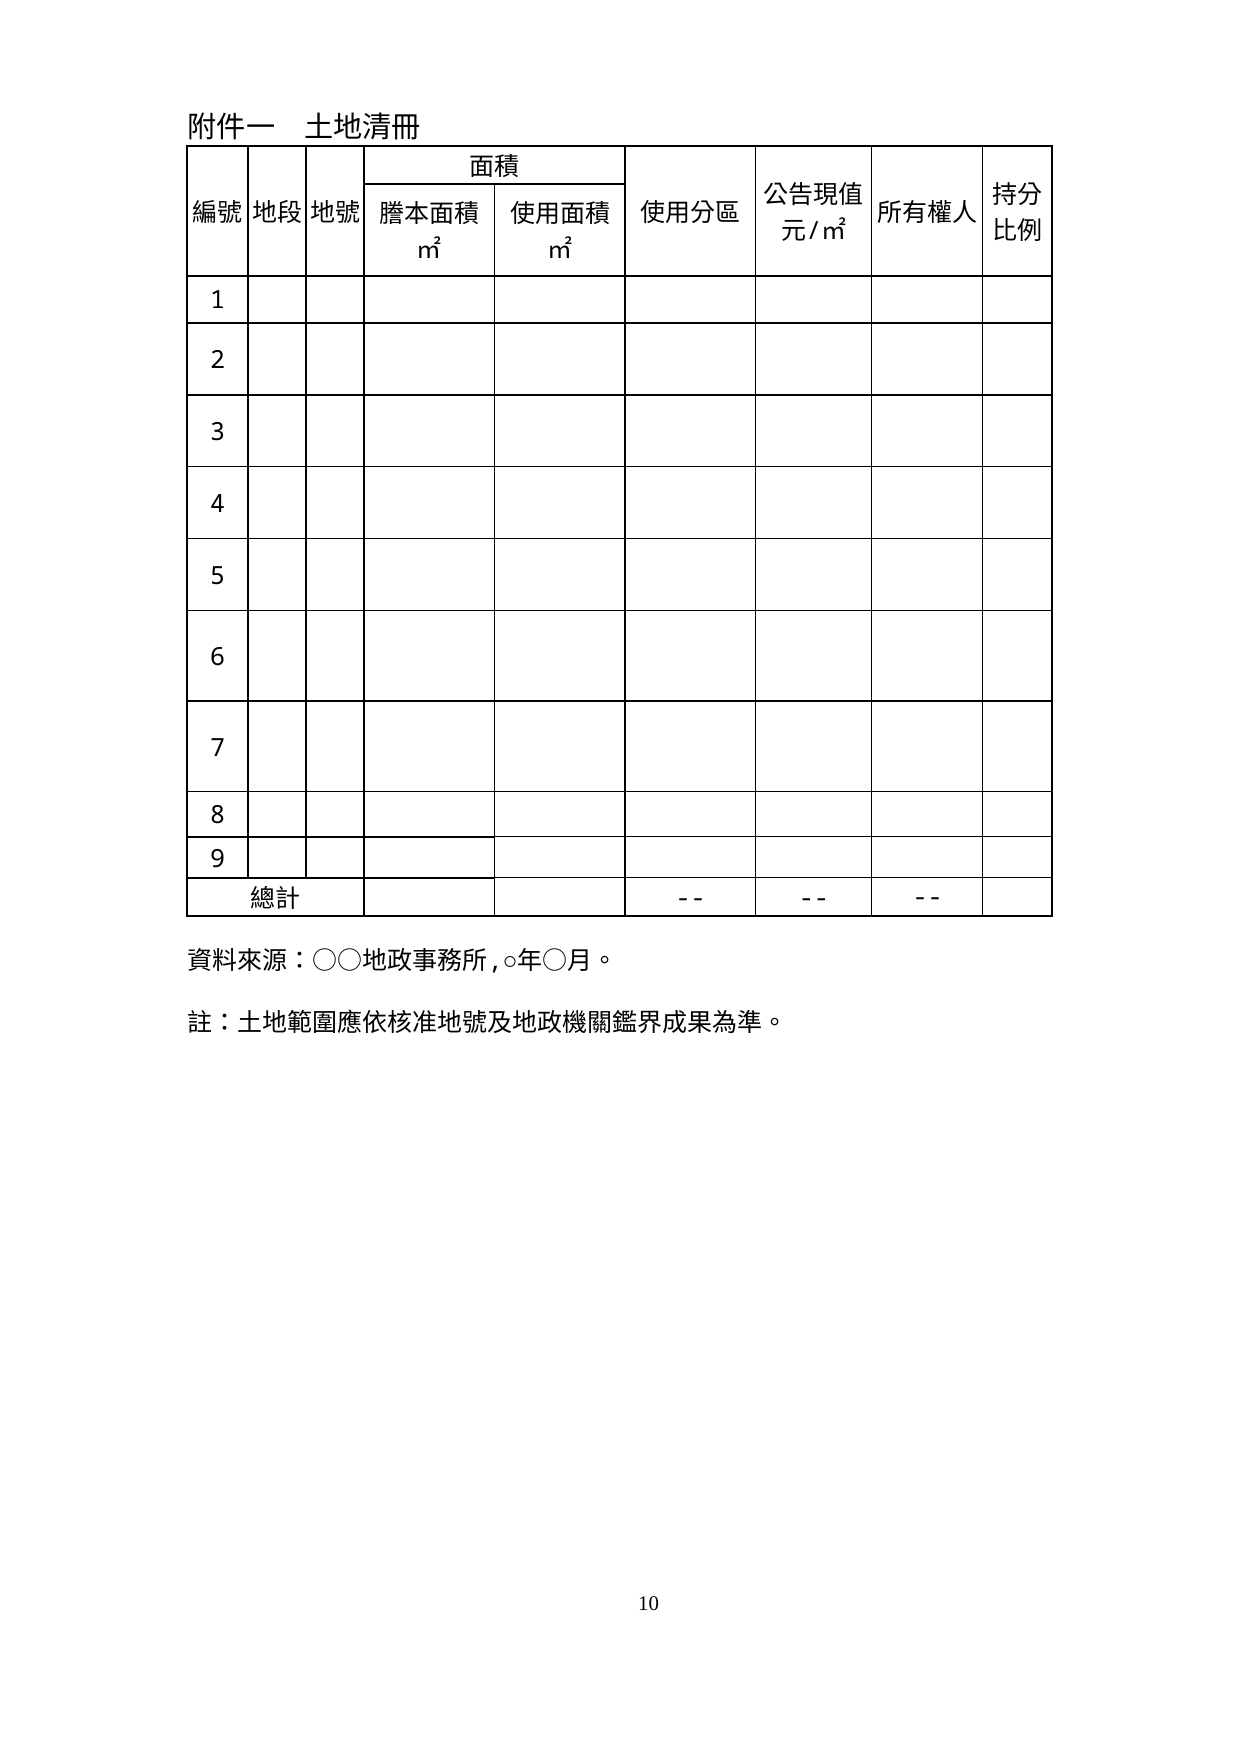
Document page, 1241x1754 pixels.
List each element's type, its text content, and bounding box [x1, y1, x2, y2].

table_header 面積 [365, 147, 624, 183]
table_cell [249, 277, 305, 322]
table_cell 謄本面積 ㎡ [365, 185, 494, 275]
table_cell [983, 324, 1051, 394]
table_cell [983, 539, 1051, 609]
table_cell [365, 792, 494, 836]
table_cell [495, 539, 624, 609]
table_cell 6 [188, 611, 247, 700]
table_cell 9 [188, 838, 247, 877]
table_cell [983, 837, 1051, 877]
table_cell [365, 838, 494, 877]
table_cell [626, 702, 755, 791]
table_cell [872, 611, 982, 700]
table_cell 2 [188, 324, 247, 394]
table_cell 總計 [188, 879, 363, 915]
table_cell [495, 396, 624, 466]
table_cell [756, 702, 871, 791]
table_header 編號 [188, 147, 247, 275]
table_cell [365, 611, 494, 700]
table_cell [983, 792, 1051, 836]
table_cell [983, 611, 1051, 700]
table_cell [983, 467, 1051, 538]
text 註：土地範圍應依核准地號及地政機關鑑界成果為準。 [187, 979, 1053, 1042]
table_cell [983, 878, 1051, 915]
table_cell [249, 838, 305, 877]
table_cell [495, 467, 624, 538]
table_cell 5 [188, 539, 247, 609]
table_cell [872, 396, 982, 466]
table_cell [249, 396, 305, 466]
text 附件一 土地清冊 [187, 83, 1053, 145]
table_cell [365, 702, 494, 791]
table_cell [983, 277, 1051, 322]
table_cell [983, 396, 1051, 466]
table_cell [872, 702, 982, 791]
table_cell [872, 837, 982, 877]
table_cell [756, 467, 871, 538]
table_cell [307, 324, 363, 394]
table_cell [495, 837, 624, 877]
table_cell [249, 792, 305, 836]
table_cell [365, 467, 494, 538]
table_cell [249, 611, 305, 700]
table_cell [983, 702, 1051, 791]
table_cell 8 [188, 792, 247, 836]
table_cell [626, 611, 755, 700]
table_cell [626, 324, 755, 394]
table_cell [365, 324, 494, 394]
table_header 地號 [307, 147, 363, 275]
table_cell [307, 467, 363, 538]
table_cell [495, 702, 624, 791]
table_cell [756, 611, 871, 700]
table_header 使用分區 [626, 147, 755, 275]
table_cell [249, 467, 305, 538]
table_cell [626, 277, 755, 322]
table_cell [307, 838, 363, 877]
table_cell [495, 277, 624, 322]
table_cell 3 [188, 396, 247, 466]
table_cell [872, 539, 982, 609]
table_cell 使用面積 ㎡ [495, 185, 624, 275]
table_cell [872, 792, 982, 836]
table_cell -- [872, 878, 982, 915]
table_cell [756, 277, 871, 322]
table_cell [249, 702, 305, 791]
table_cell 4 [188, 467, 247, 538]
table_cell [756, 396, 871, 466]
table_cell [756, 837, 871, 877]
table_cell [756, 539, 871, 609]
table_cell [495, 878, 624, 915]
table_cell 7 [188, 702, 247, 791]
table_cell [495, 611, 624, 700]
table_header 地段 [249, 147, 305, 275]
table_cell [626, 539, 755, 609]
text 資料來源：○○地政事務所,○年○月。 [187, 917, 1053, 979]
table_cell 1 [188, 277, 247, 322]
table_cell [872, 324, 982, 394]
table_cell [249, 324, 305, 394]
table_cell [365, 396, 494, 466]
table_cell [495, 324, 624, 394]
table_cell [365, 277, 494, 322]
table_header 所有權人 [872, 147, 982, 275]
table_header 公告現值 元/㎡ [756, 147, 871, 275]
table_cell -- [756, 878, 871, 915]
table_cell [365, 879, 494, 915]
table_cell [307, 702, 363, 791]
table_cell [307, 277, 363, 322]
table_cell [626, 837, 755, 877]
table_cell [626, 396, 755, 466]
table_cell [249, 539, 305, 609]
table_cell [307, 611, 363, 700]
table_header 持分比例 [983, 147, 1051, 275]
table_cell -- [626, 878, 755, 915]
table_cell [365, 539, 494, 609]
table_cell [307, 396, 363, 466]
table_cell [872, 277, 982, 322]
table_cell [756, 324, 871, 394]
table_cell [307, 539, 363, 609]
table_cell [495, 792, 624, 836]
table_cell [626, 467, 755, 538]
table_cell [872, 467, 982, 538]
table_cell [626, 792, 755, 836]
table_cell [307, 792, 363, 836]
table_cell [756, 792, 871, 836]
